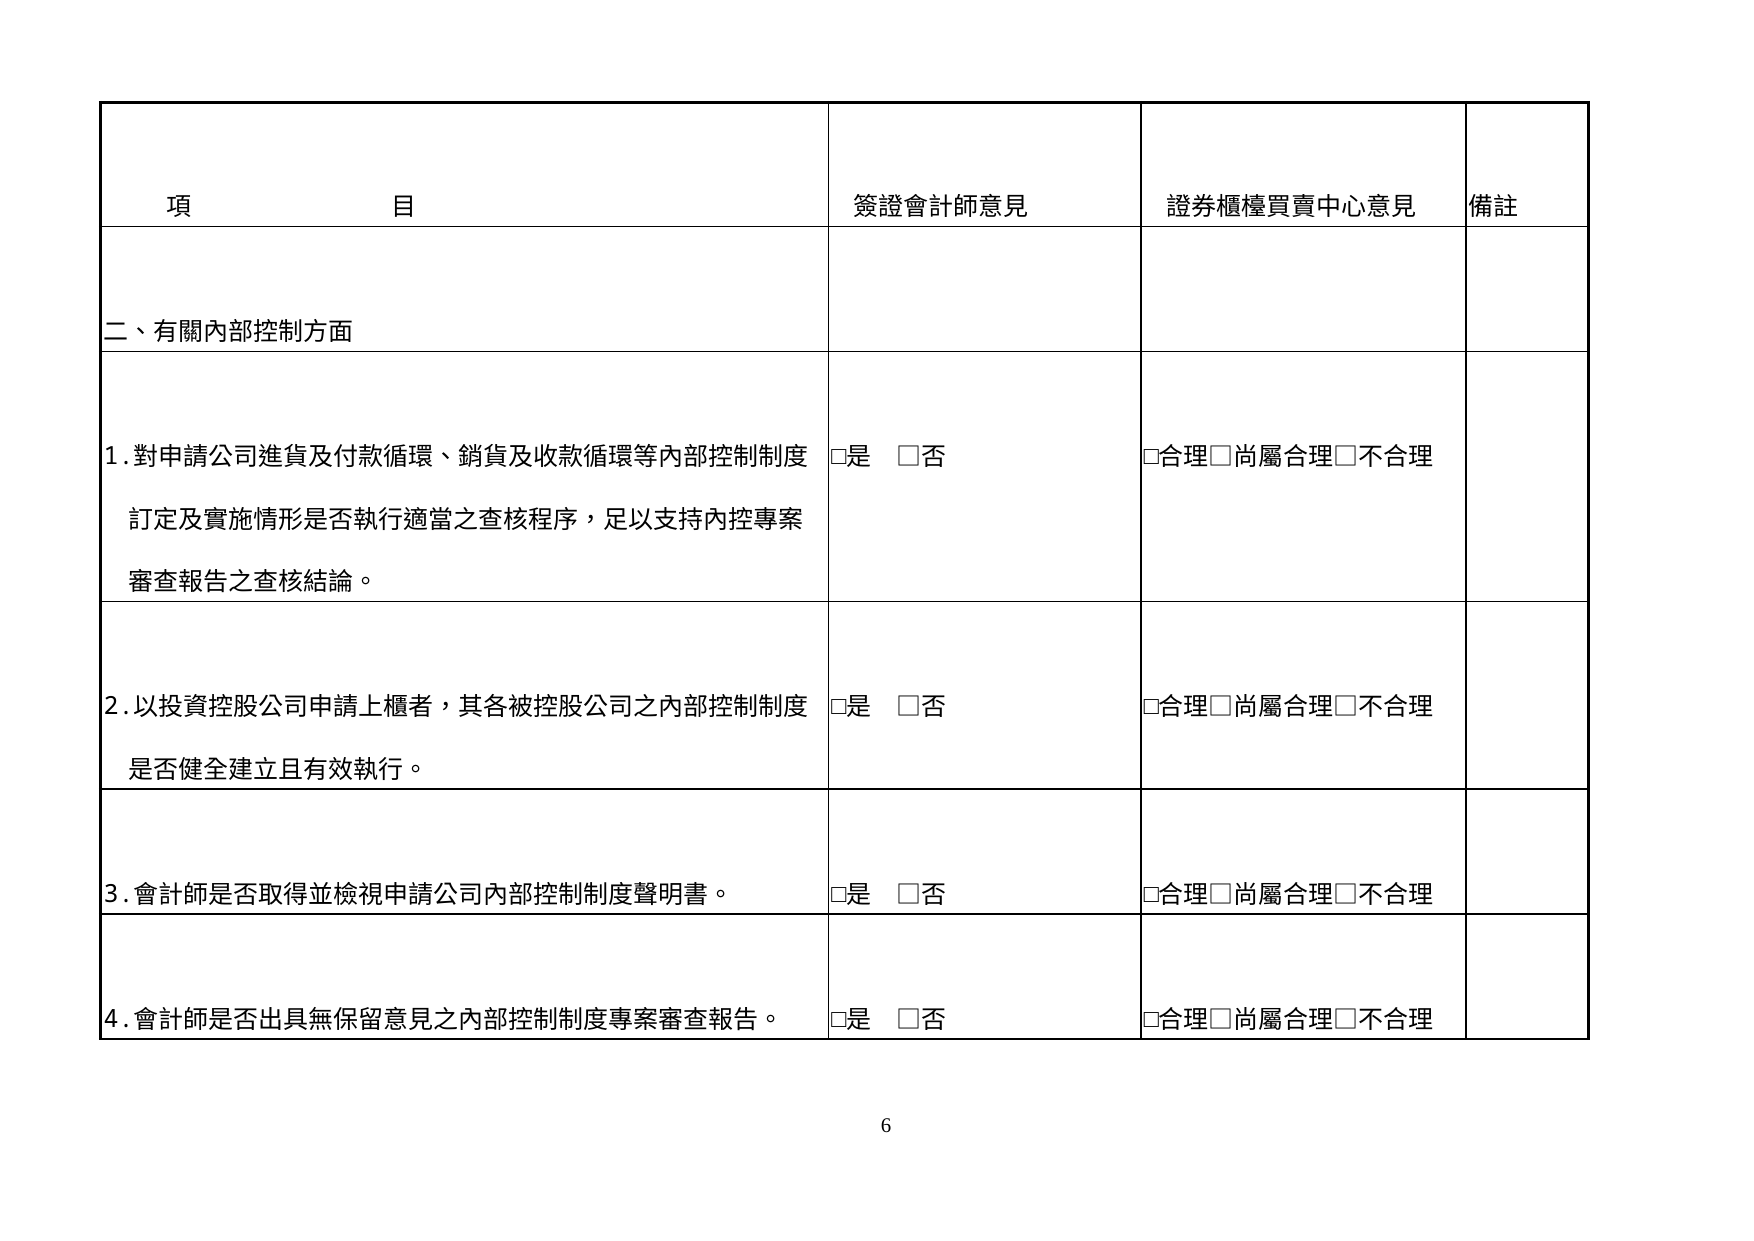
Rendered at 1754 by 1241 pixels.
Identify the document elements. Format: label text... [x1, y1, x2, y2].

table_cell □合理□尚屬合理□不合理 [1142, 602, 1465, 788]
table_cell □是 □否 [829, 915, 1140, 1038]
table_cell [829, 227, 1140, 351]
table_cell □是 □否 [829, 790, 1140, 913]
table_cell [1467, 227, 1587, 351]
table_cell [1467, 790, 1587, 913]
table_header 證券櫃檯買賣中心意見 [1142, 104, 1465, 226]
table_cell [1467, 352, 1587, 601]
table_cell 4.會計師是否出具無保留意見之內部控制制度專案審查報告。 [102, 915, 828, 1038]
table_cell □是 □否 [829, 602, 1140, 788]
table_cell □合理□尚屬合理□不合理 [1142, 352, 1465, 601]
table_cell □合理□尚屬合理□不合理 [1142, 915, 1465, 1038]
table_cell □是 □否 [829, 352, 1140, 601]
table_cell [1467, 602, 1587, 788]
table_cell [1142, 227, 1465, 351]
table_header 簽證會計師意見 [829, 104, 1140, 226]
table_cell [1467, 915, 1587, 1038]
table_cell 二、有關內部控制方面 [102, 227, 828, 351]
table_header 備註 [1467, 104, 1587, 226]
table_cell 3.會計師是否取得並檢視申請公司內部控制制度聲明書。 [102, 790, 828, 913]
table_header 項 目 [102, 104, 828, 226]
table_cell 2.以投資控股公司申請上櫃者，其各被控股公司之內部控制制度是否健全建立且有效執行。 [102, 602, 828, 788]
table_cell □合理□尚屬合理□不合理 [1142, 790, 1465, 913]
table_cell 1.對申請公司進貨及付款循環、銷貨及收款循環等內部控制制度訂定及實施情形是否執行適當之查核程序，足以支持內控專案審查報告之查核結論。 [102, 352, 828, 601]
